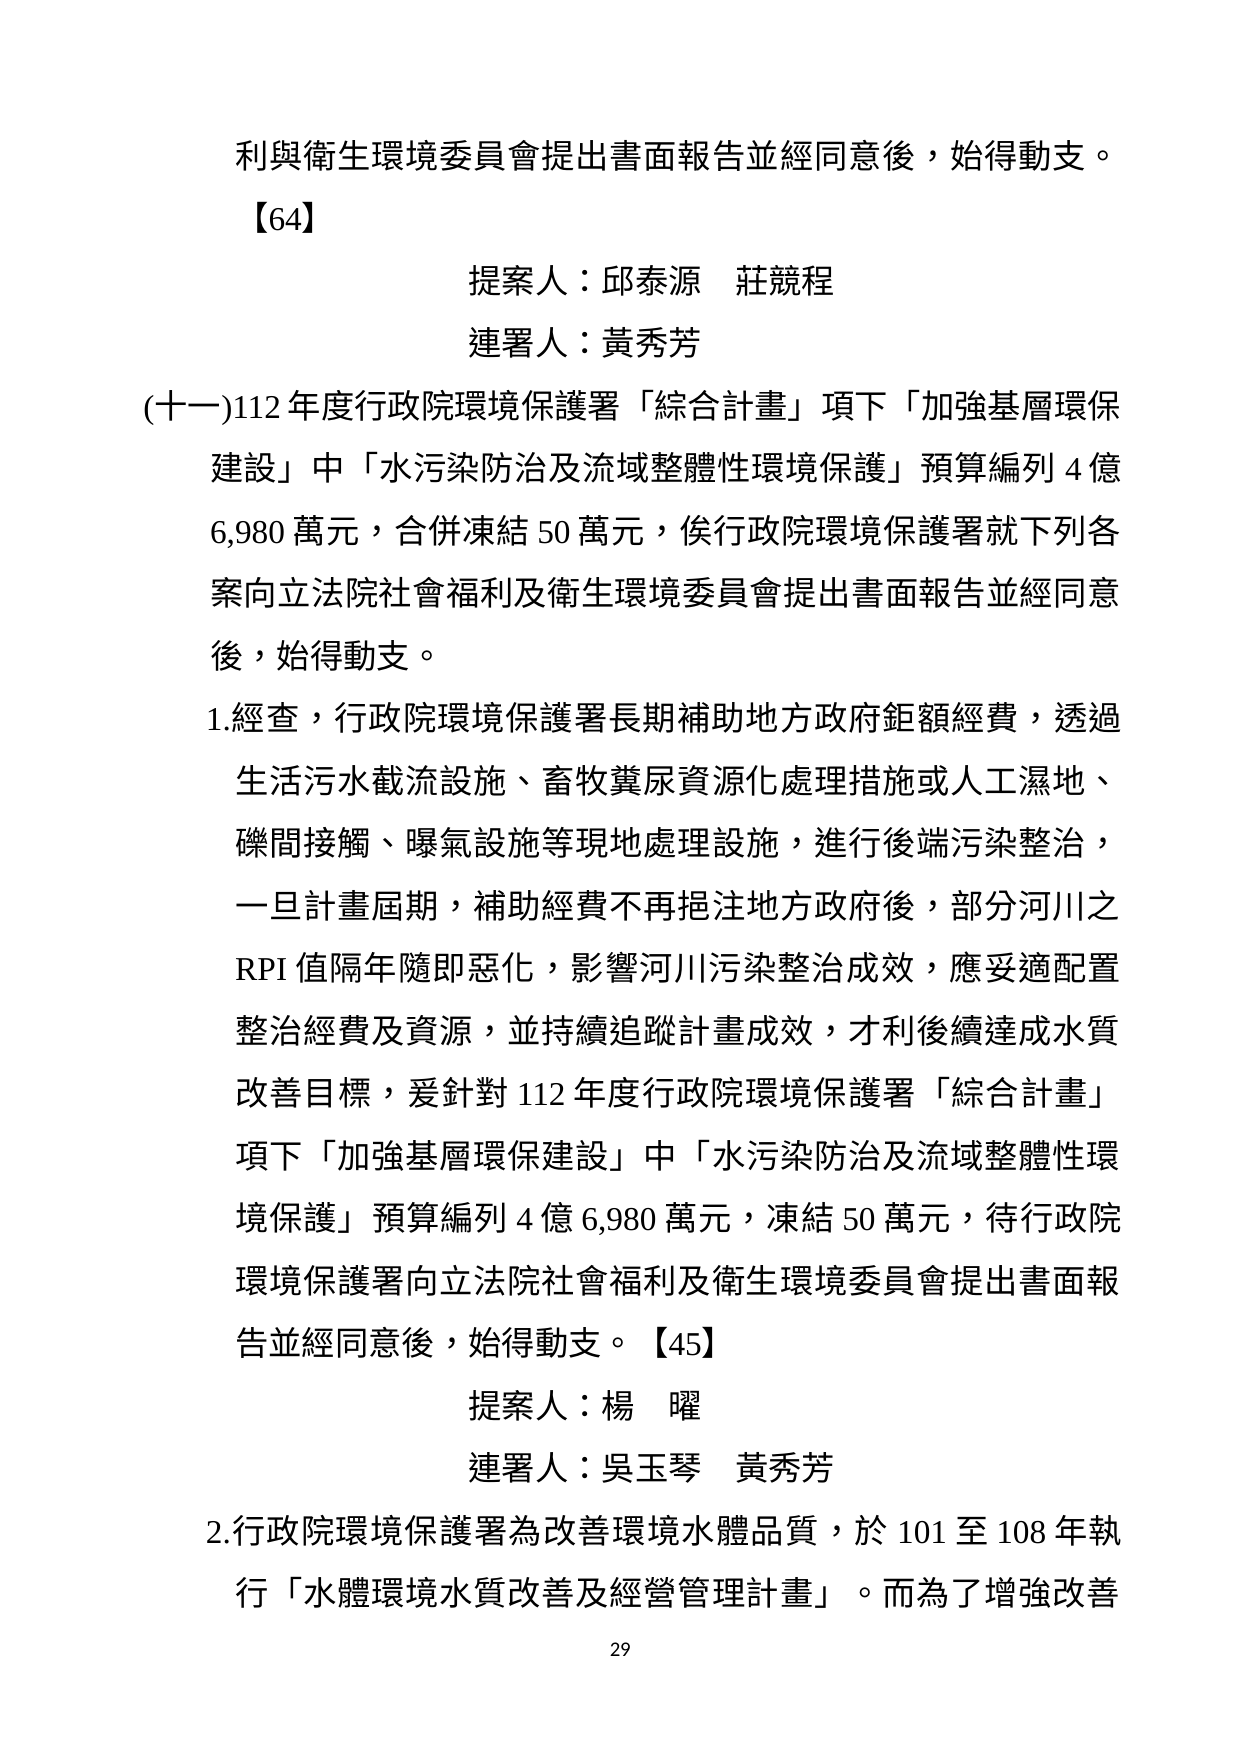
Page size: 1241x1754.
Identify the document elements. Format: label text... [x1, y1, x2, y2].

text (十一)112年度行政院環境保護署「綜合計畫」項下「加強基層環保建設」中「水污染防治及流域整體性環境保護」預算編列4億6,980萬元，合併凍結50萬元，俟行政院環境保護署就下列各案向立法院社會福利及衛生環境委員會提出書面報告並經同意後，始得動支。 [143, 362, 1122, 675]
text 提案人：楊 曜 [468, 1362, 1122, 1425]
text 1.經查，行政院環境保護署長期補助地方政府鉅額經費，透過生活污水截流設施、畜牧糞尿資源化處理措施或人工濕地、礫間接觸、曝氣設施等現地處理設施，進行後端污染整治，一旦計畫屆期，補助經費不再挹注地方政府後，部分河川之RPI值隔年隨即惡化，影響河川污染整治成效，應妥適配置整治經費及資源，並持續追蹤計畫成效，才利後續達成水質改善目標，爰針對112年度行政院環境保護署「綜合計畫」項下「加強基層環保建設」中「水污染防治及流域整體性環境保護」預算編列4億6,980萬元，凍結50萬元，待行政院環境保護署向立法院社會福利及衛生環境委員會提出書面報告並經同意後，始得動支。【45】 [206, 675, 1122, 1362]
text 2.行政院環境保護署為改善環境水體品質，於101至108年執行「水體環境水質改善及經營管理計畫」。而為了增強改善 [206, 1487, 1122, 1612]
text 連署人：吳玉琴 黃秀芳 [468, 1425, 1122, 1487]
text 8.截至111年，全國24座營運中垃圾焚化廠，場齡超過15年已有15座。其中5座已超過行政院核定「垃圾處理方案之檢討與展望」報告提及使用年限20年。然而，根據行政院環境保護署統計查詢網資料，一般廢棄物產生量總計從105年746萬1,342公噸，增加至110年1,004萬9,062公噸。而以焚化方式處理量來看，105年299萬3,435公噸，增加至110年378萬9,352公噸。再從垃圾回收率來看，歷年仍維持六成左右，顯見台灣廢棄物焚化需求量有增加趨勢。此外，由於焚化廠多數較為老舊，故有逐年歲修整備之計劃，惟該計劃的實施，則會下降部分焚化廠之焚化量，但近年焚化量所需仍有上升，導致部分縣市焚化廠有轉送外縣市焚化問題。但各縣市焚化量的使用、協調，仍需行政院環境保護署之輔助、協調。經查，我國媒體報導，由於部分縣市收制過多外縣市焚化量，導致空氣品質下降，或者逐漸拒絕收制外縣市垃圾等導致垃圾暫存堆積提高，清運費用升高等問題，逐漸出現。另外，由於近年一般廢棄物與事業廢棄物的產生量，都有逐漸上升的趨勢，但由於新建之焚化廠，要投入使用仍需一段時間。由此可見，於此過渡期之間，行政院環境保護署對於規劃歲修與協調各縣市焚化量之分配使用，穩定廢棄物處理成本等，更需多元的廢棄物處理方式，以降低對於焚化量的依賴。爰此，針對112年度行政院環境保護署「綜合計畫」項下「加強基層環保建設」中「垃圾全分類零廢棄及廢棄物緊急應變計畫」預算編列15億7,080萬元，凍結250萬元。俟行政院環境保護署提出具體改善策略後，向立法院社會福利與衛生環境委員會提出書面報告並經同意後，始得動支。【64】 [206, 112, 1122, 237]
text 提案人：邱泰源 莊競程 [468, 237, 1122, 300]
text 連署人：黃秀芳 [468, 300, 1122, 362]
